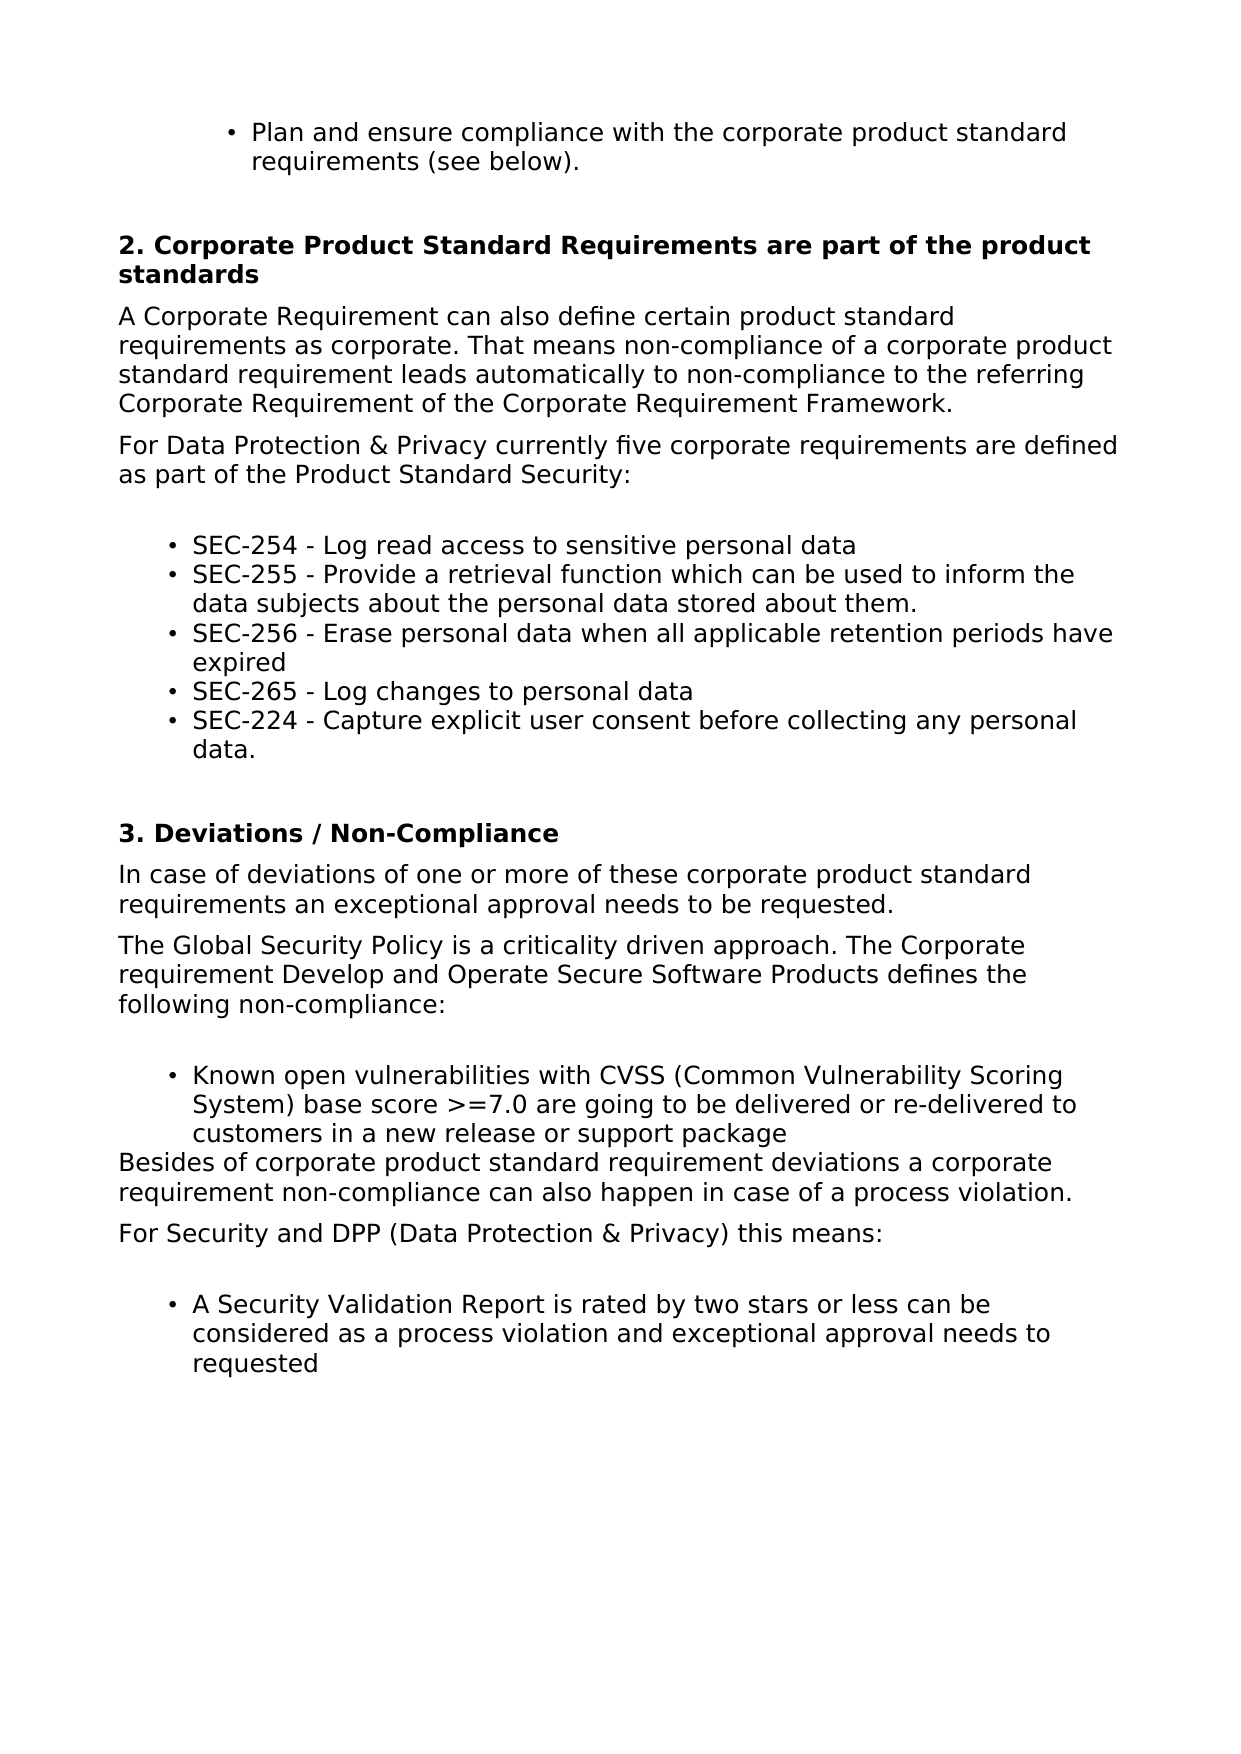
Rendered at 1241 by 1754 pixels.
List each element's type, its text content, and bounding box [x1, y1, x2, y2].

text A Corporate Requirement can also define certain product standard requirements as corporate. That means non-compliance of a corporate product standard requirement leads automatically to non-compliance to the referring Corporate Requirement of the Corporate Requirement Framework. [118, 302, 1122, 418]
list SEC-256 - Erase personal data when all applicable retention periods have expired [177, 619, 1122, 677]
text In case of deviations of one or more of these corporate product standard requirements an exceptional approval needs to be requested. [118, 861, 1122, 919]
list SEC-224 - Capture explicit user consent before collecting any personal data. [177, 706, 1122, 764]
text The Global Security Policy is a criticality driven approach. The Corporate requirement Develop and Operate Secure Software Products defines the following non-compliance: [118, 932, 1122, 1019]
text For Data Protection & Privacy currently five corporate requirements are defined as part of the Product Standard Security: [118, 431, 1122, 489]
list SEC-265 - Log changes to personal data [177, 677, 1122, 706]
list SEC-254 - Log read access to sensitive personal data [177, 531, 1122, 560]
text For Security and DPP (Data Protection & Privacy) this means: [118, 1219, 1122, 1248]
subtitle 3. Deviations / Non-Compliance [118, 819, 1122, 848]
subtitle 2. Corporate Product Standard Requirements are part of the product standards [118, 231, 1122, 289]
list Known open vulnerabilities with CVSS (Common Vulnerability Scoring System) base score >=7.0 are going to be delivered or re-delivered to customers in a new release or support package [177, 1061, 1122, 1148]
list A Security Validation Report is rated by two stars or less can be considered as a process violation and exceptional approval needs to requested [177, 1291, 1122, 1378]
text Besides of corporate product standard requirement deviations a corporate requirement non-compliance can also happen in case of a process violation. [118, 1148, 1122, 1207]
list SEC-255 - Provide a retrieval function which can be used to inform the data subjects about the personal data stored about them. [177, 560, 1122, 619]
list Plan and ensure compliance with the corporate product standard requirements (see below). [236, 118, 1122, 176]
